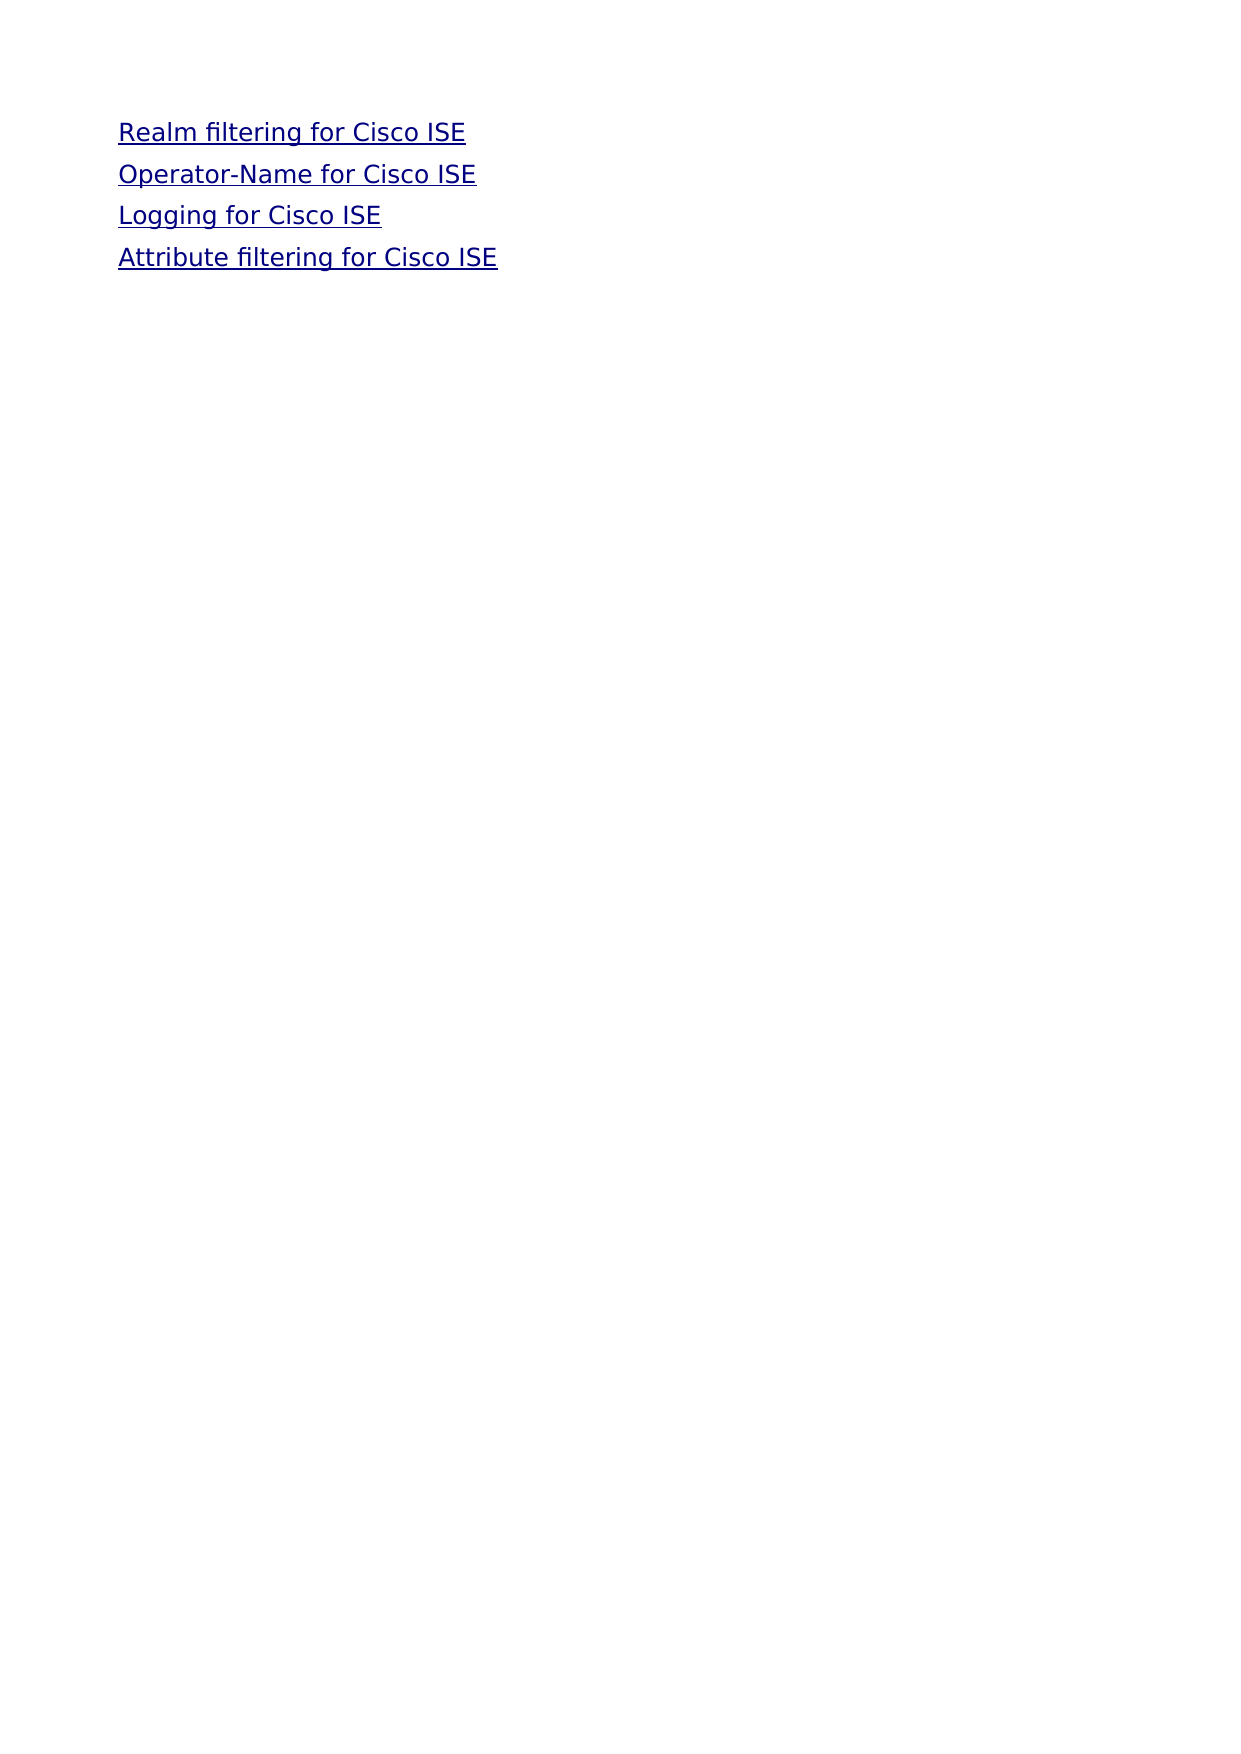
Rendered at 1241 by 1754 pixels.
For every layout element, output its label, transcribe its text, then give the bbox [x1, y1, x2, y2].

text Logging for Cisco ISE [118, 201, 1122, 231]
text Realm filtering for Cisco ISE [118, 118, 1122, 147]
text Attribute filtering for Cisco ISE [118, 243, 1122, 272]
text Operator-Name for Cisco ISE [118, 160, 1122, 189]
